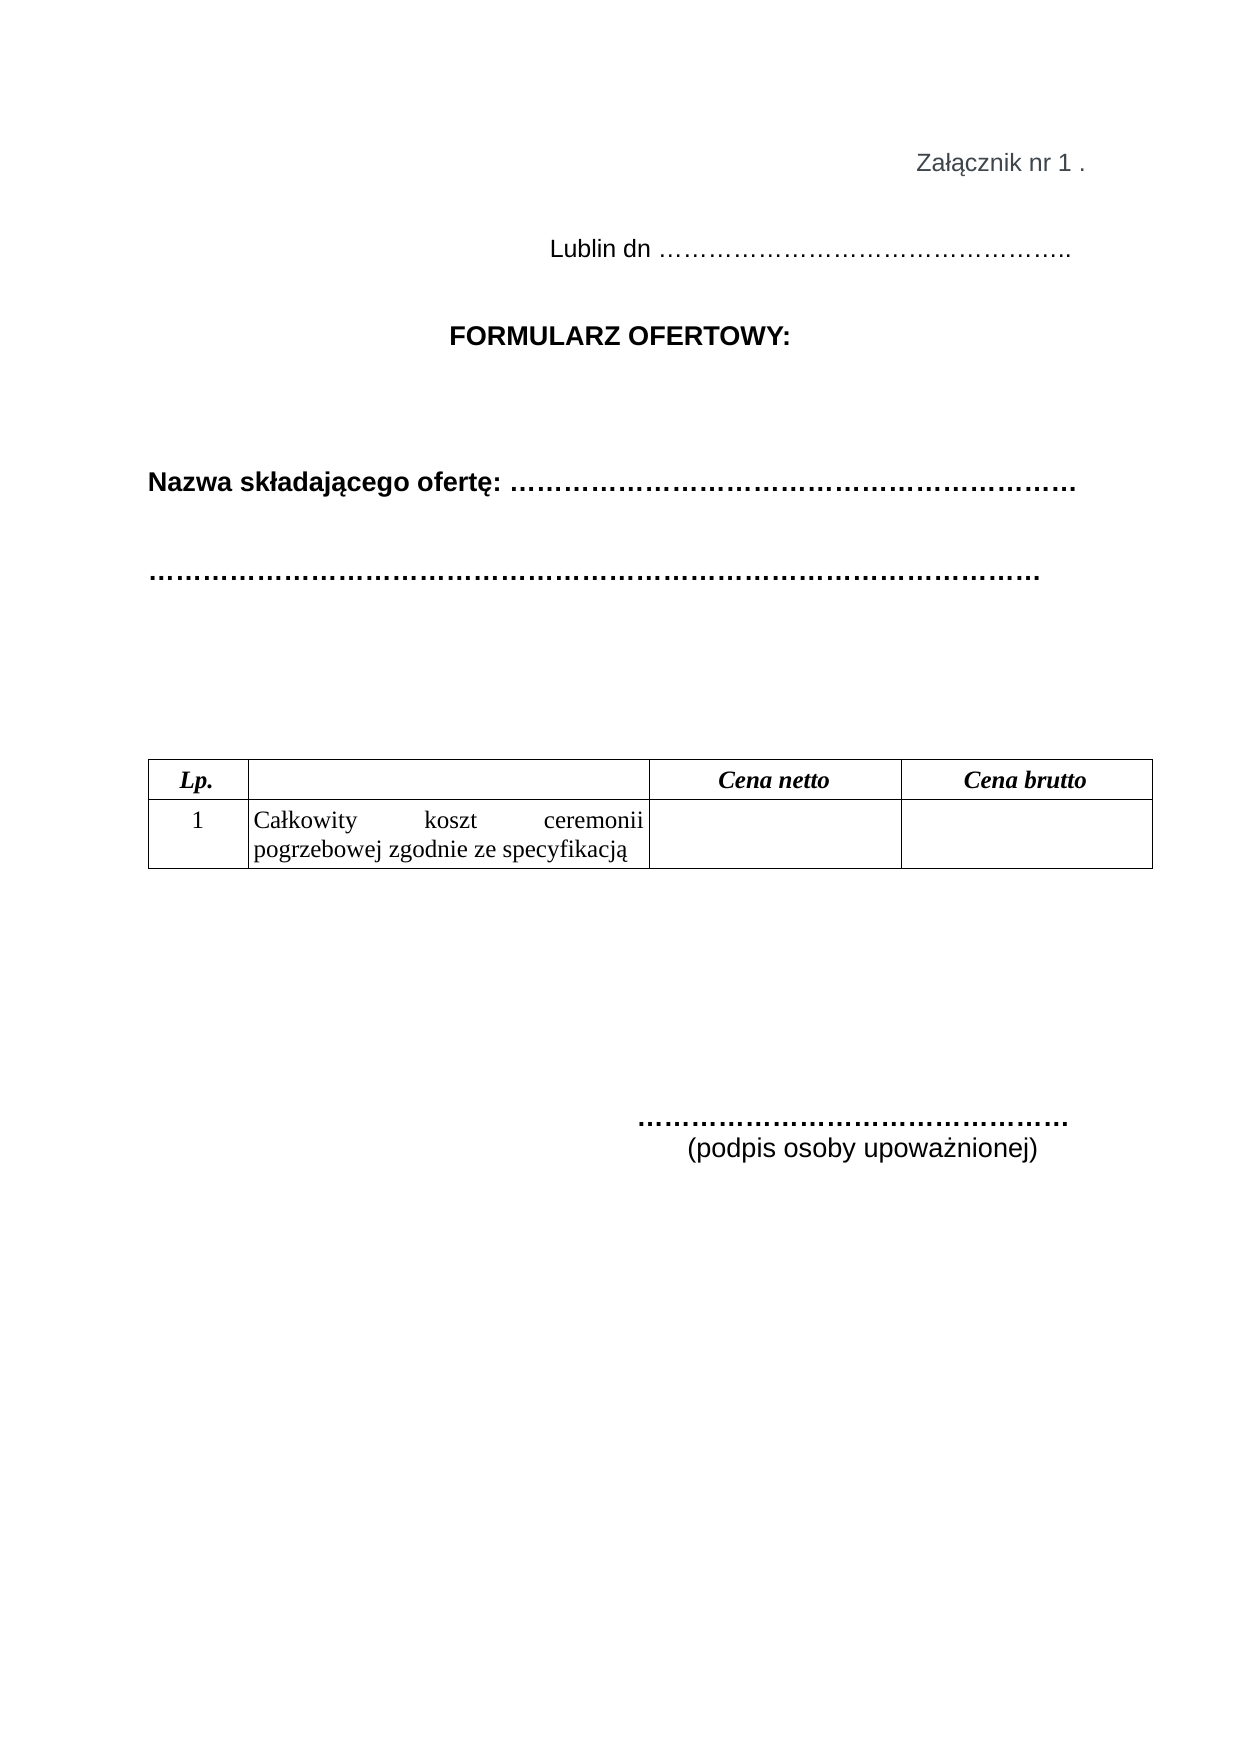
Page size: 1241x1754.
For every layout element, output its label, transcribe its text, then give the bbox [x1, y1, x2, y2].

table_header Cena brutto [902, 760, 1152, 799]
text ……………………………………………………………………………………… [148, 555, 1093, 586]
text Załącznik nr 1 . [148, 148, 1093, 176]
text (podpis osoby upoważnionej) [148, 1132, 1093, 1163]
text Lublin dn ………………………………………….. [148, 234, 1093, 263]
text FORMULARZ OFERTOWY: [148, 320, 1093, 351]
table_header Cena netto [650, 760, 901, 799]
table_cell [902, 800, 1152, 868]
text Nazwa składającego ofertę: ……………………………………………………… [148, 466, 1093, 498]
table_cell 1 [149, 800, 248, 868]
table_header Lp. [149, 760, 248, 799]
table_cell [650, 800, 901, 868]
text ………………………………………… [148, 1101, 1093, 1132]
table_header [249, 760, 649, 799]
table_cell Całkowity koszt ceremonii pogrzebowej zgodnie ze specyfikacją [249, 800, 649, 868]
